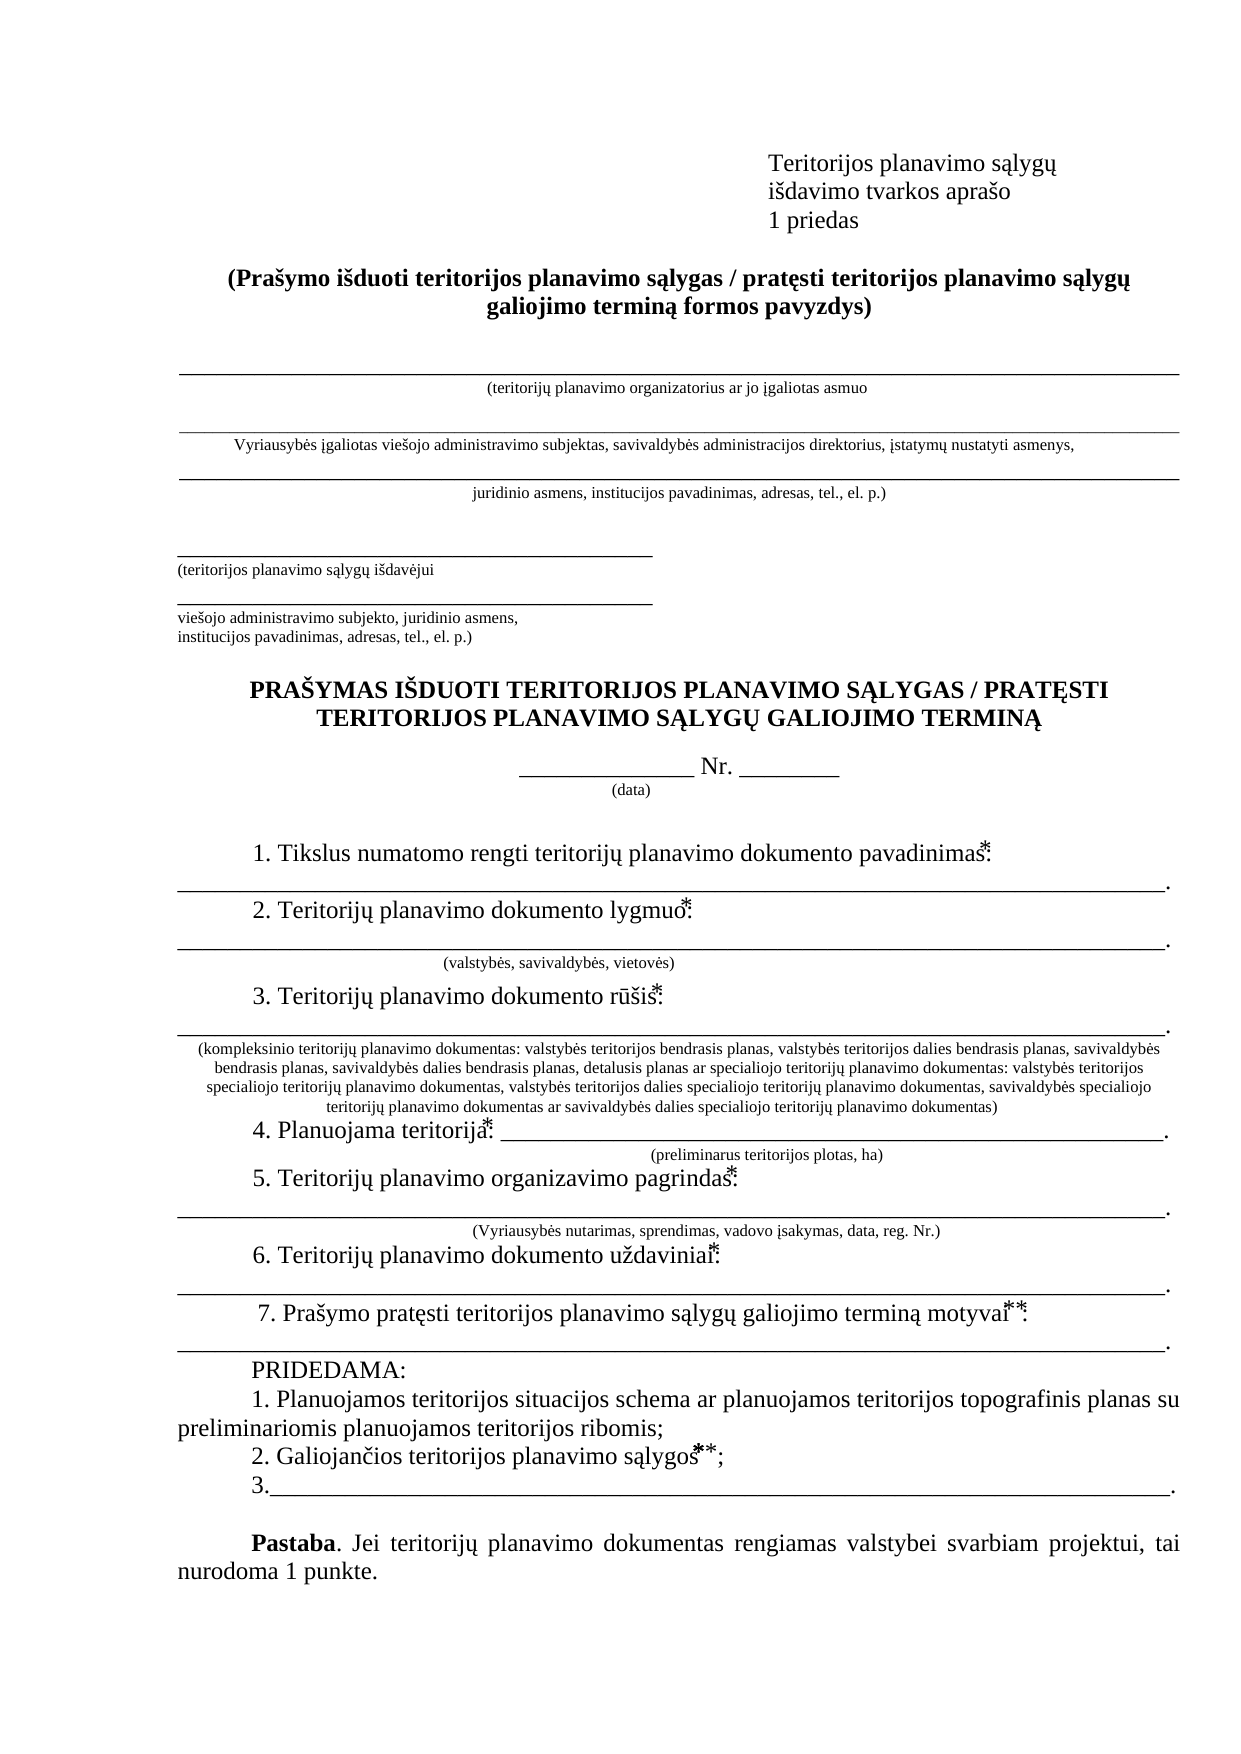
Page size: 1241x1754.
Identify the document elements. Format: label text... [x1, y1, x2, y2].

text Pastaba. Jei teritorijų planavimo dokumentas rengiamas valstybei svarbiam projektui, tai nurodoma 1 punkte. [177, 1528, 1181, 1585]
text 1. Planuojamos teritorijos situacijos schema ar planuojamos teritorijos topografinis planas su preliminariomis planuojamos teritorijos ribomis; [177, 1384, 1181, 1441]
text 1 priedas [768, 205, 1181, 234]
text 2. Galiojančios teritorijos planavimo sąlygos⃰⃰⃰⃰ ⃰ ; [177, 1441, 1181, 1470]
text 2. Teritorijų planavimo dokumento lygmuo⃰: [177, 895, 1181, 924]
text (teritorijos planavimo sąlygų išdavėjui [177, 560, 1181, 579]
text 3. Teritorijų planavimo dokumento rūšis⃰: [177, 981, 1181, 1010]
text išdavimo tvarkos aprašo [768, 176, 1181, 205]
text (data) [177, 780, 1181, 809]
text bendrasis planas, savivaldybės dalies bendrasis planas, detalusis planas ar specialiojo teritorijų planavimo dokumentas: valstybės teritorijos [177, 1058, 1181, 1077]
text (kompleksinio teritorijų planavimo dokumentas: valstybės teritorijos bendrasis planas, valstybės teritorijos dalies bendrasis planas, savivaldybės [177, 1039, 1181, 1058]
text specialiojo teritorijų planavimo dokumentas, valstybės teritorijos dalies specialiojo teritorijų planavimo dokumentas, savivaldybės specialiojo [177, 1077, 1181, 1096]
text viešojo administravimo subjekto, juridinio asmens, [177, 608, 1181, 627]
text _______________________________________________________________________________. [177, 924, 1181, 953]
text 1. Tikslus numatomo rengti teritorijų planavimo dokumento pavadinimas⃰: [177, 838, 1181, 866]
text (Prašymo išduoti teritorijos planavimo sąlygas / pratęsti teritorijos planavimo sąlygų galiojimo terminą formos pavyzdys) [177, 263, 1181, 320]
text (preliminarus teritorijos plotas, ha) [177, 1144, 1181, 1163]
text _______________________________________________________________________________. [177, 1010, 1181, 1039]
text 4. Planuojama teritorija⃰: _____________________________________________________. [177, 1116, 1181, 1144]
text juridinio asmens, institucijos pavadinimas, adresas, tel., el. p.) [177, 483, 1181, 502]
text ________________________________________________________________________________ [177, 454, 1181, 483]
text ______________ Nr. ________ [177, 751, 1181, 780]
text 7. Prašymo pratęsti teritorijos planavimo sąlygų galiojimo terminą motyvai⃰ ⃰: [177, 1298, 1181, 1326]
text 6. Teritorijų planavimo dokumento uždaviniai⃰: [177, 1240, 1181, 1269]
text _______________________________________________________________________________. [177, 1192, 1181, 1221]
text PRAŠYMAS IŠDUOTI TERITORIJOS PLANAVIMO SĄLYGAS / PRATĘSTI TERITORIJOS PLANAVIMO SĄLYGŲ GALIOJIMO TERMINĄ [177, 675, 1181, 732]
text _______________________________________________________________________________. [177, 1269, 1181, 1298]
text (teritorijų planavimo organizatorius ar jo įgaliotas asmuo [177, 378, 1181, 397]
text Vyriausybės įgaliotas viešojo administravimo subjektas, savivaldybės administracijos direktorius, įstatymų nustatyti asmenys, [177, 435, 1181, 454]
text institucijos pavadinimas, adresas, tel., el. p.) [177, 627, 1181, 646]
text _______________________________________________________________________________. [177, 1326, 1181, 1355]
text _______________________________________________________________________________. [177, 866, 1181, 895]
text (Vyriausybės nutarimas, sprendimas, vadovo įsakymas, data, reg. Nr.) [177, 1221, 1181, 1240]
text ______________________________________ [177, 531, 1181, 560]
text ______________________________________ [177, 579, 1181, 608]
text 5. Teritorijų planavimo organizavimo pagrindas⃰: [177, 1163, 1181, 1192]
text (valstybės, savivaldybės, vietovės) [177, 953, 1181, 981]
text PRIDEDAMA: [177, 1355, 1181, 1384]
text ________________________________________________________________________________ [177, 349, 1181, 378]
text 3.________________________________________________________________________. [177, 1470, 1181, 1499]
text ________________________________________________________________________________________________________________________ [177, 416, 1181, 435]
text teritorijų planavimo dokumentas ar savivaldybės dalies specialiojo teritorijų planavimo dokumentas) [177, 1096, 1146, 1116]
text Teritorijos planavimo sąlygų [177, 148, 1181, 176]
